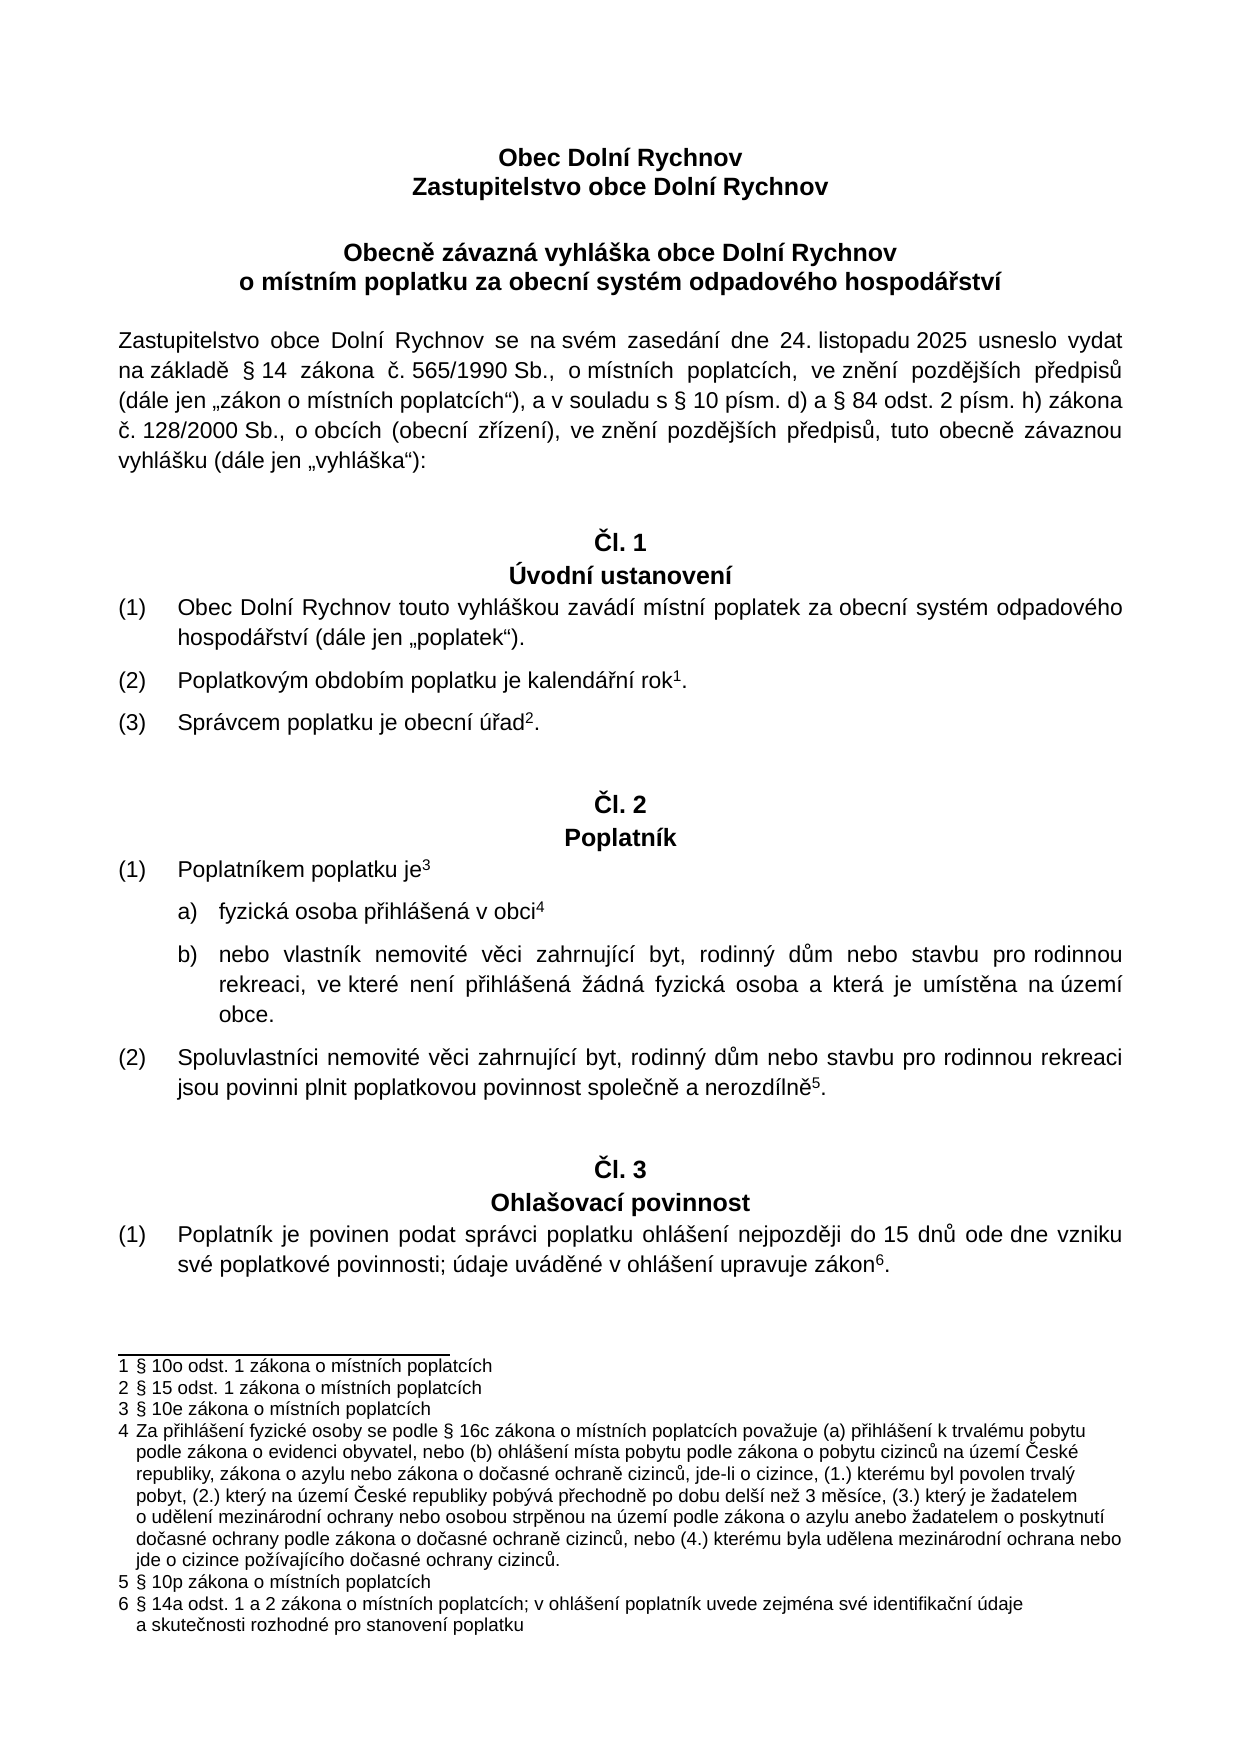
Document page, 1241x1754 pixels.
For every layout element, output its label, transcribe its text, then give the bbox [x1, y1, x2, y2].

list Poplatníkem poplatku je [118, 856, 1122, 882]
list Správcem poplatku je obecní úřad. [118, 709, 1122, 736]
list § 10o odst. 1 zákona o místních poplatcích [118, 1355, 1122, 1377]
subtitle Čl. 3 Ohlašovací povinnost [118, 1154, 1122, 1216]
list Obec Dolní Rychnov touto vyhláškou zavádí místní poplatek za obecní systém odpadového hospodářství (dále jen „poplatek“). [118, 594, 1122, 650]
subtitle Čl. 1 Úvodní ustanovení [118, 528, 1122, 589]
list § 10p zákona o místních poplatcích [118, 1571, 1122, 1592]
list Poplatkovým obdobím poplatku je kalendářní rok. [118, 667, 1122, 693]
list fyzická osoba přihlášená v obci [177, 898, 1122, 925]
list § 10e zákona o místních poplatcích [118, 1398, 1122, 1420]
list § 14a odst. 1 a 2 zákona o místních poplatcích; v ohlášení poplatník uvede zejména své identifikační údaje a skutečnosti rozhodné pro stanovení poplatku [118, 1592, 1122, 1635]
list nebo vlastník nemovité věci zahrnující byt, rodinný dům nebo stavbu pro rodinnou rekreaci, ve které není přihlášená žádná fyzická osoba a která je umístěna na území obce. [177, 941, 1122, 1028]
list Za přihlášení fyzické osoby se podle § 16c zákona o místních poplatcích považuje (a) přihlášení k trvalému pobytu podle zákona o evidenci obyvatel, nebo (b) ohlášení místa pobytu podle zákona o pobytu cizinců na území České republiky, zákona o azylu nebo zákona o dočasné ochraně cizinců, jde-li o cizince, (1.) kterému byl povolen trvalý pobyt, (2.) který na území České republiky pobývá přechodně po dobu delší než 3 měsíce, (3.) který je žadatelem o udělení mezinárodní ochrany nebo osobou strpěnou na území podle zákona o azylu anebo žadatelem o poskytnutí dočasné ochrany podle zákona o dočasné ochraně cizinců, nebo (4.) kterému byla udělena mezinárodní ochrana nebo jde o cizince požívajícího dočasné ochrany cizinců. [118, 1420, 1122, 1571]
list Spoluvlastníci nemovité věci zahrnující byt, rodinný dům nebo stavbu pro rodinnou rekreaci jsou povinni plnit poplatkovou povinnost společně a nerozdílně. [118, 1044, 1122, 1101]
text Zastupitelstvo obce Dolní Rychnov se na svém zasedání dne 24. listopadu 2025 usneslo vydat na základě § 14 zákona č. 565/1990 Sb., o místních poplatcích, ve znění pozdějších předpisů (dále jen „zákon o místních poplatcích“), a v souladu s § 10 písm. d) a § 84 odst. 2 písm. h) zákona č. 128/2000 Sb., o obcích (obecní zřízení), ve znění pozdějších předpisů, tuto obecně závaznou vyhlášku (dále jen „vyhláška“): [118, 327, 1122, 474]
list Poplatník je povinen podat správci poplatku ohlášení nejpozději do 15 dnů ode dne vzniku své poplatkové povinnosti; údaje uváděné v ohlášení upravuje zákon. [118, 1221, 1122, 1277]
subtitle Obecně závazná vyhláška obce Dolní Rychnov o místním poplatku za obecní systém odpadového hospodářství [118, 238, 1122, 295]
subtitle Čl. 2 Poplatník [118, 789, 1122, 851]
list § 15 odst. 1 zákona o místních poplatcích [118, 1377, 1122, 1398]
text Obec Dolní Rychnov Zastupitelstvo obce Dolní Rychnov [118, 143, 1122, 201]
